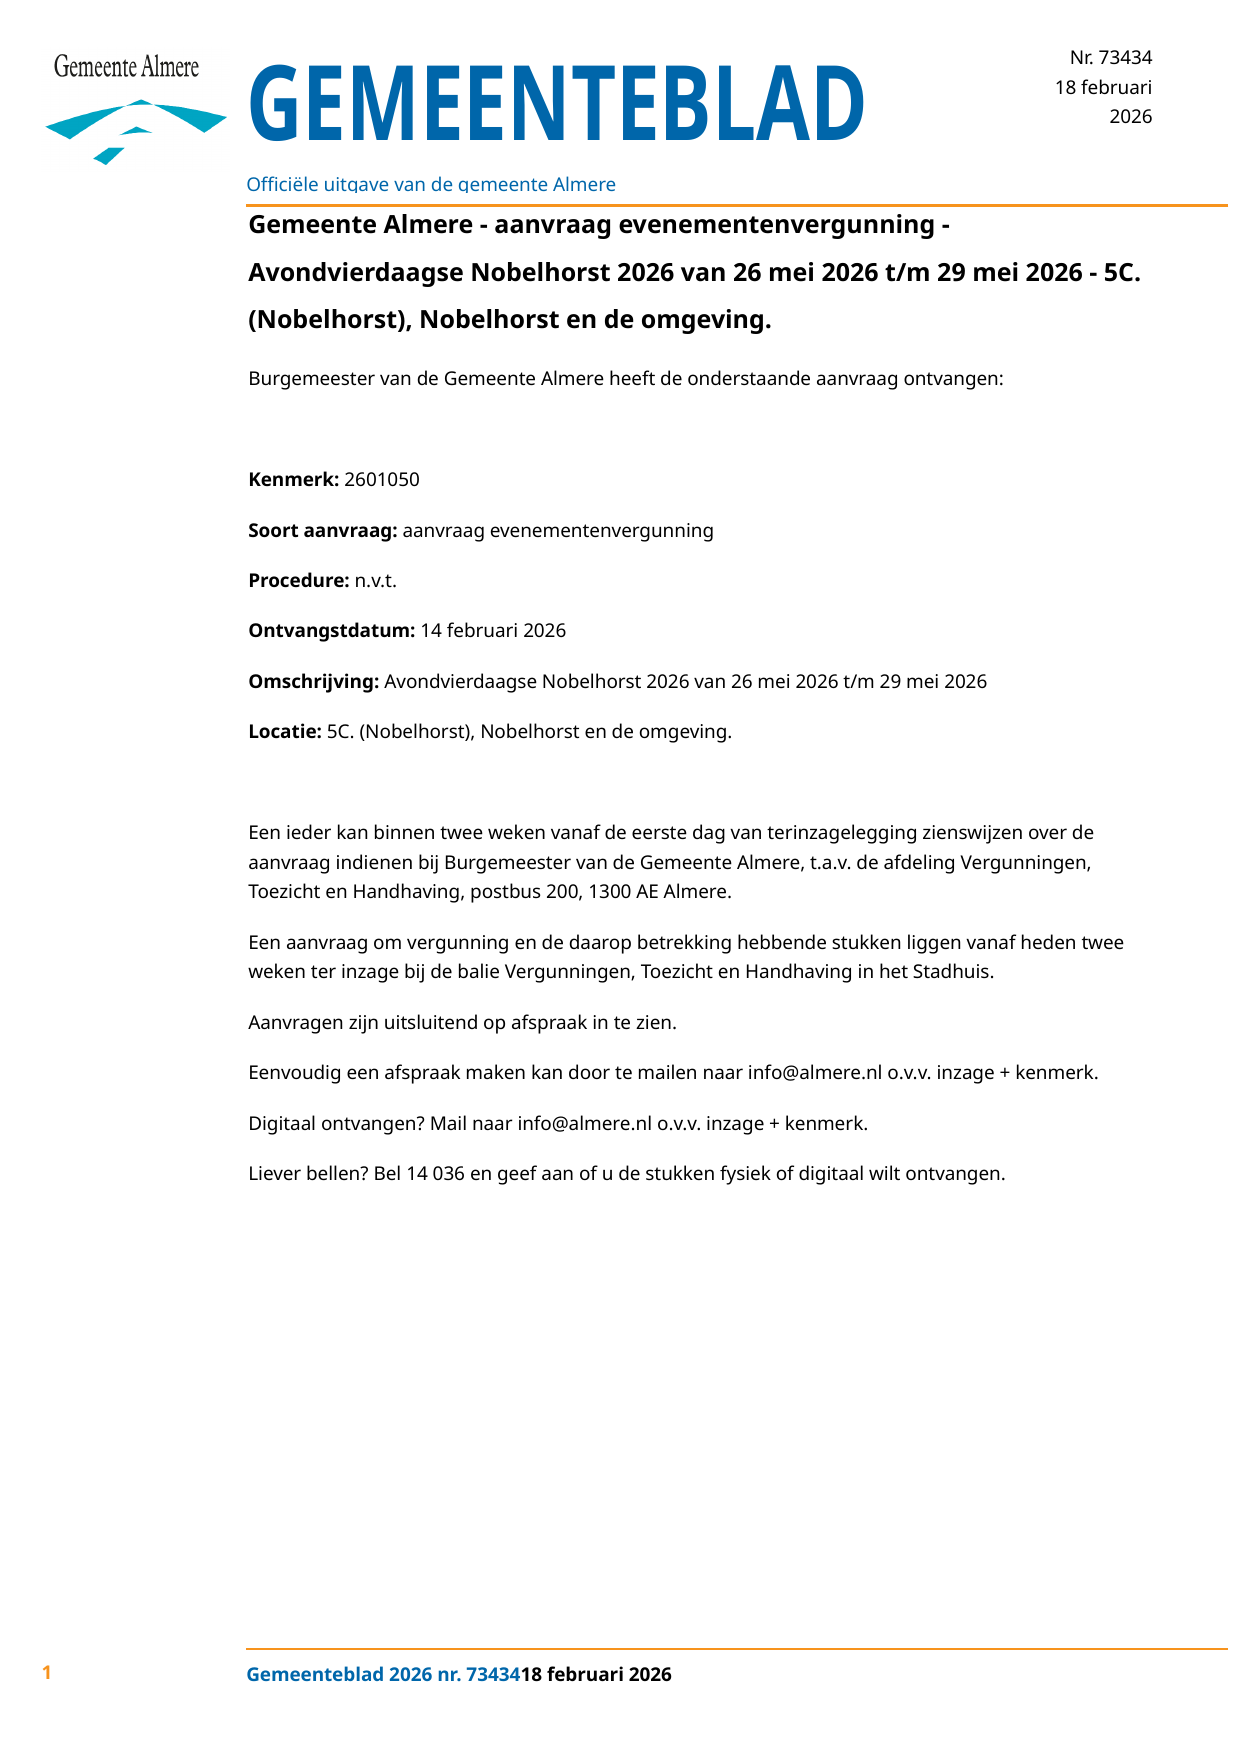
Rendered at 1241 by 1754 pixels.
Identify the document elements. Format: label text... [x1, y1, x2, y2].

text Gemeente Almere - aanvraag evenementenvergunning - Avondvierdaagse Nobelhorst 2026 van 26 mei 2026 t/m 29 mei 2026 - 5C. (Nobelhorst), Nobelhorst en de omgeving. [248, 207, 1152, 336]
text Omschrijving: Avondvierdaagse Nobelhorst 2026 van 26 mei 2026 t/m 29 mei 2026 [248, 668, 1152, 694]
text Locatie: 5C. (Nobelhorst), Nobelhorst en de omgeving. [248, 718, 1152, 744]
text Een aanvraag om vergunning en de daarop betrekking hebbende stukken liggen vanaf heden twee weken ter inzage bij de balie Vergunningen, Toezicht en Handhaving in het Stadhuis. [248, 929, 1152, 984]
picture [41, 47, 231, 172]
text Procedure: n.v.t. [248, 567, 1152, 593]
text Een ieder kan binnen twee weken vanaf de eerste dag van terinzagelegging zienswijzen over de aanvraag indienen bij Burgemeester van de Gemeente Almere, t.a.v. de afdeling Vergunningen, Toezicht en Handhaving, postbus 200, 1300 AE Almere. [248, 819, 1152, 904]
text Eenvoudig een afspraak maken kan door te mailen naar info@almere.nl o.v.v. inzage + kenmerk. [248, 1059, 1152, 1085]
text Kenmerk: 2601050 [248, 466, 1152, 492]
text Digitaal ontvangen? Mail naar info@almere.nl o.v.v. inzage + kenmerk. [248, 1110, 1152, 1135]
text Burgemeester van de Gemeente Almere heeft de onderstaande aanvraag ontvangen: [248, 366, 1152, 391]
text Aanvragen zijn uitsluitend op afspraak in te zien. [248, 1009, 1152, 1034]
text Ontvangstdatum: 14 februari 2026 [248, 618, 1152, 643]
text Soort aanvraag: aanvraag evenementenvergunning [248, 517, 1152, 542]
text Liever bellen? Bel 14 036 en geef aan of u de stukken fysiek of digitaal wilt ontvangen. [248, 1160, 1152, 1186]
